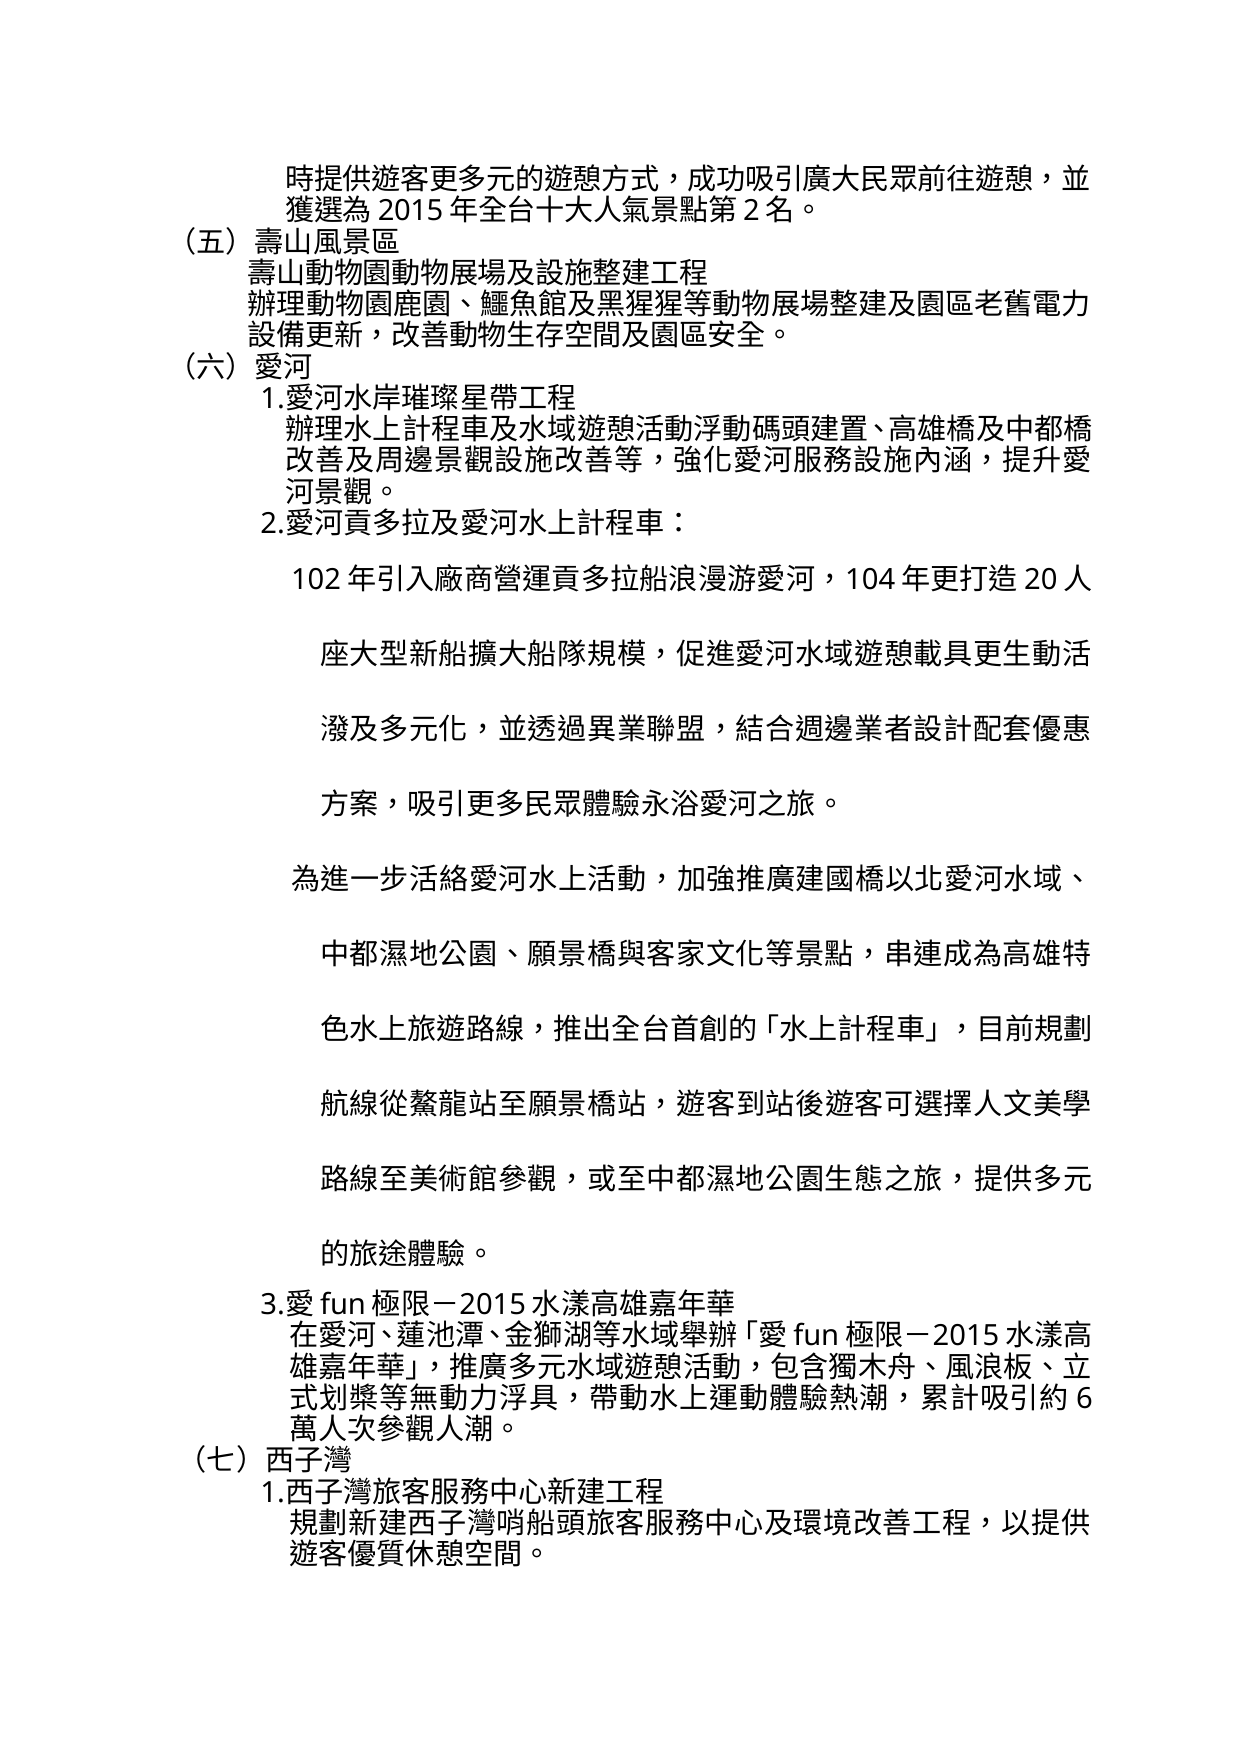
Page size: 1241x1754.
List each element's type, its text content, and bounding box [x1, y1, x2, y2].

text 壽山動物園動物展場及設施整建工程 [248, 258, 1092, 289]
text （七）西子灣 [177, 1446, 1092, 1477]
text （六）愛河 [148, 352, 1092, 383]
text 時提供遊客更多元的遊憩方式，成功吸引廣大民眾前往遊憩，並獲選為2015年全台十大人氣景點第2名。 [285, 164, 1092, 227]
text 1.愛河水岸璀璨星帶工程 [260, 383, 1092, 414]
text 辦理動物園鹿園、鱷魚館及黑猩猩等動物展場整建及園區老舊電力設備更新，改善動物生存空間及園區安全。 [248, 289, 1092, 352]
text 辦理水上計程車及水域遊憩活動浮動碼頭建置、高雄橋及中都橋改善及周邊景觀設施改善等，強化愛河服務設施內涵，提升愛河景觀。 [285, 414, 1092, 508]
text 1.西子灣旅客服務中心新建工程 [260, 1477, 1092, 1508]
text 為進一步活絡愛河水上活動，加強推廣建國橋以北愛河水域、中都濕地公園、願景橋與客家文化等景點，串連成為高雄特色水上旅遊路線，推出全台首創的「水上計程車」，目前規劃航線從鰲龍站至願景橋站，遊客到站後遊客可選擇人文美學路線至美術館參觀，或至中都濕地公園生態之旅，提供多元的旅途體驗。 [291, 839, 1092, 1289]
text 在愛河、蓮池潭、金獅湖等水域舉辦「愛fun極限－2015水漾高雄嘉年華」，推廣多元水域遊憩活動，包含獨木舟、風浪板、立式划槳等無動力浮具，帶動水上運動體驗熱潮，累計吸引約6萬人次參觀人潮。 [289, 1321, 1092, 1446]
text 102年引入廠商營運貢多拉船浪漫游愛河，104年更打造20人座大型新船擴大船隊規模，促進愛河水域遊憩載具更生動活潑及多元化，並透過異業聯盟，結合週邊業者設計配套優惠方案，吸引更多民眾體驗永浴愛河之旅。 [291, 539, 1092, 839]
text 規劃新建西子灣哨船頭旅客服務中心及環境改善工程，以提供遊客優質休憩空間。 [289, 1508, 1092, 1571]
text （五）壽山風景區 [148, 227, 1092, 258]
text 3.愛fun極限－2015水漾高雄嘉年華 [260, 1289, 1092, 1321]
text 2.愛河貢多拉及愛河水上計程車： [260, 508, 1092, 539]
